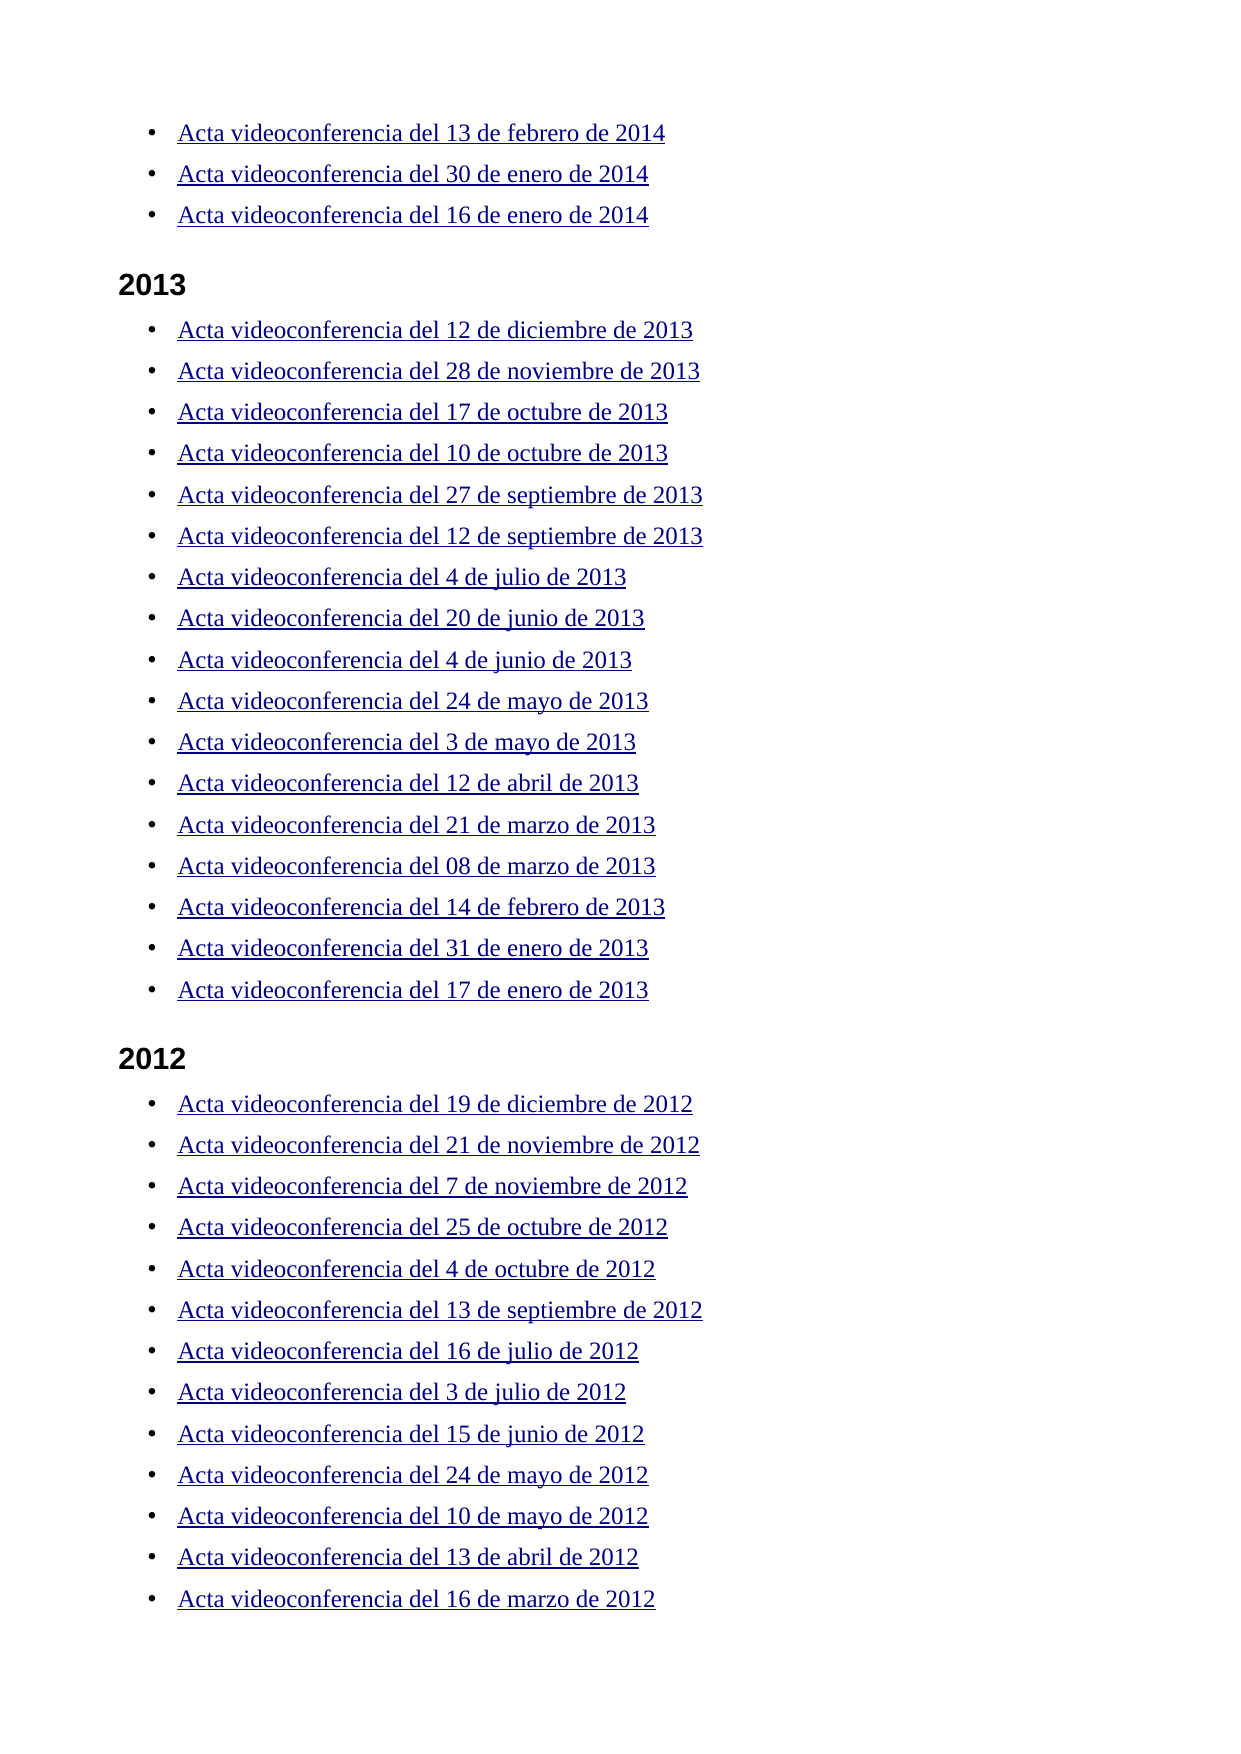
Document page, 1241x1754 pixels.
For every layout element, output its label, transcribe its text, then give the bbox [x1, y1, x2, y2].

list Acta videoconferencia del 13 de abril de 2012 [148, 1542, 1122, 1571]
list Acta videoconferencia del 25 de octubre de 2012 [148, 1212, 1122, 1241]
list Acta videoconferencia del 19 de diciembre de 2012 [148, 1089, 1122, 1117]
list Acta videoconferencia del 10 de mayo de 2012 [148, 1501, 1122, 1530]
list Acta videoconferencia del 14 de febrero de 2013 [148, 892, 1122, 921]
list Acta videoconferencia del 16 de marzo de 2012 [148, 1584, 1122, 1612]
list Acta videoconferencia del 7 de noviembre de 2012 [148, 1171, 1122, 1200]
list Acta videoconferencia del 12 de diciembre de 2013 [148, 315, 1122, 343]
list Acta videoconferencia del 21 de marzo de 2013 [148, 810, 1122, 838]
list Acta videoconferencia del 21 de noviembre de 2012 [148, 1130, 1122, 1159]
list Acta videoconferencia del 13 de febrero de 2014 [148, 118, 1122, 147]
subtitle 2013 [118, 267, 1122, 302]
list Acta videoconferencia del 3 de mayo de 2013 [148, 727, 1122, 756]
list Acta videoconferencia del 4 de julio de 2013 [148, 562, 1122, 591]
list Acta videoconferencia del 24 de mayo de 2013 [148, 686, 1122, 715]
list Acta videoconferencia del 20 de junio de 2013 [148, 603, 1122, 632]
list Acta videoconferencia del 13 de septiembre de 2012 [148, 1295, 1122, 1324]
list Acta videoconferencia del 16 de enero de 2014 [148, 201, 1122, 229]
list Acta videoconferencia del 4 de octubre de 2012 [148, 1254, 1122, 1282]
list Acta videoconferencia del 15 de junio de 2012 [148, 1419, 1122, 1447]
list Acta videoconferencia del 3 de julio de 2012 [148, 1377, 1122, 1406]
list Acta videoconferencia del 08 de marzo de 2013 [148, 851, 1122, 880]
list Acta videoconferencia del 12 de septiembre de 2013 [148, 521, 1122, 550]
list Acta videoconferencia del 31 de enero de 2013 [148, 933, 1122, 962]
list Acta videoconferencia del 17 de octubre de 2013 [148, 397, 1122, 426]
list Acta videoconferencia del 4 de junio de 2013 [148, 645, 1122, 673]
list Acta videoconferencia del 10 de octubre de 2013 [148, 438, 1122, 467]
list Acta videoconferencia del 28 de noviembre de 2013 [148, 356, 1122, 385]
list Acta videoconferencia del 27 de septiembre de 2013 [148, 480, 1122, 508]
subtitle 2012 [118, 1041, 1122, 1076]
list Acta videoconferencia del 16 de julio de 2012 [148, 1336, 1122, 1365]
list Acta videoconferencia del 12 de abril de 2013 [148, 768, 1122, 797]
list Acta videoconferencia del 24 de mayo de 2012 [148, 1460, 1122, 1489]
list Acta videoconferencia del 17 de enero de 2013 [148, 975, 1122, 1003]
list Acta videoconferencia del 30 de enero de 2014 [148, 159, 1122, 188]
